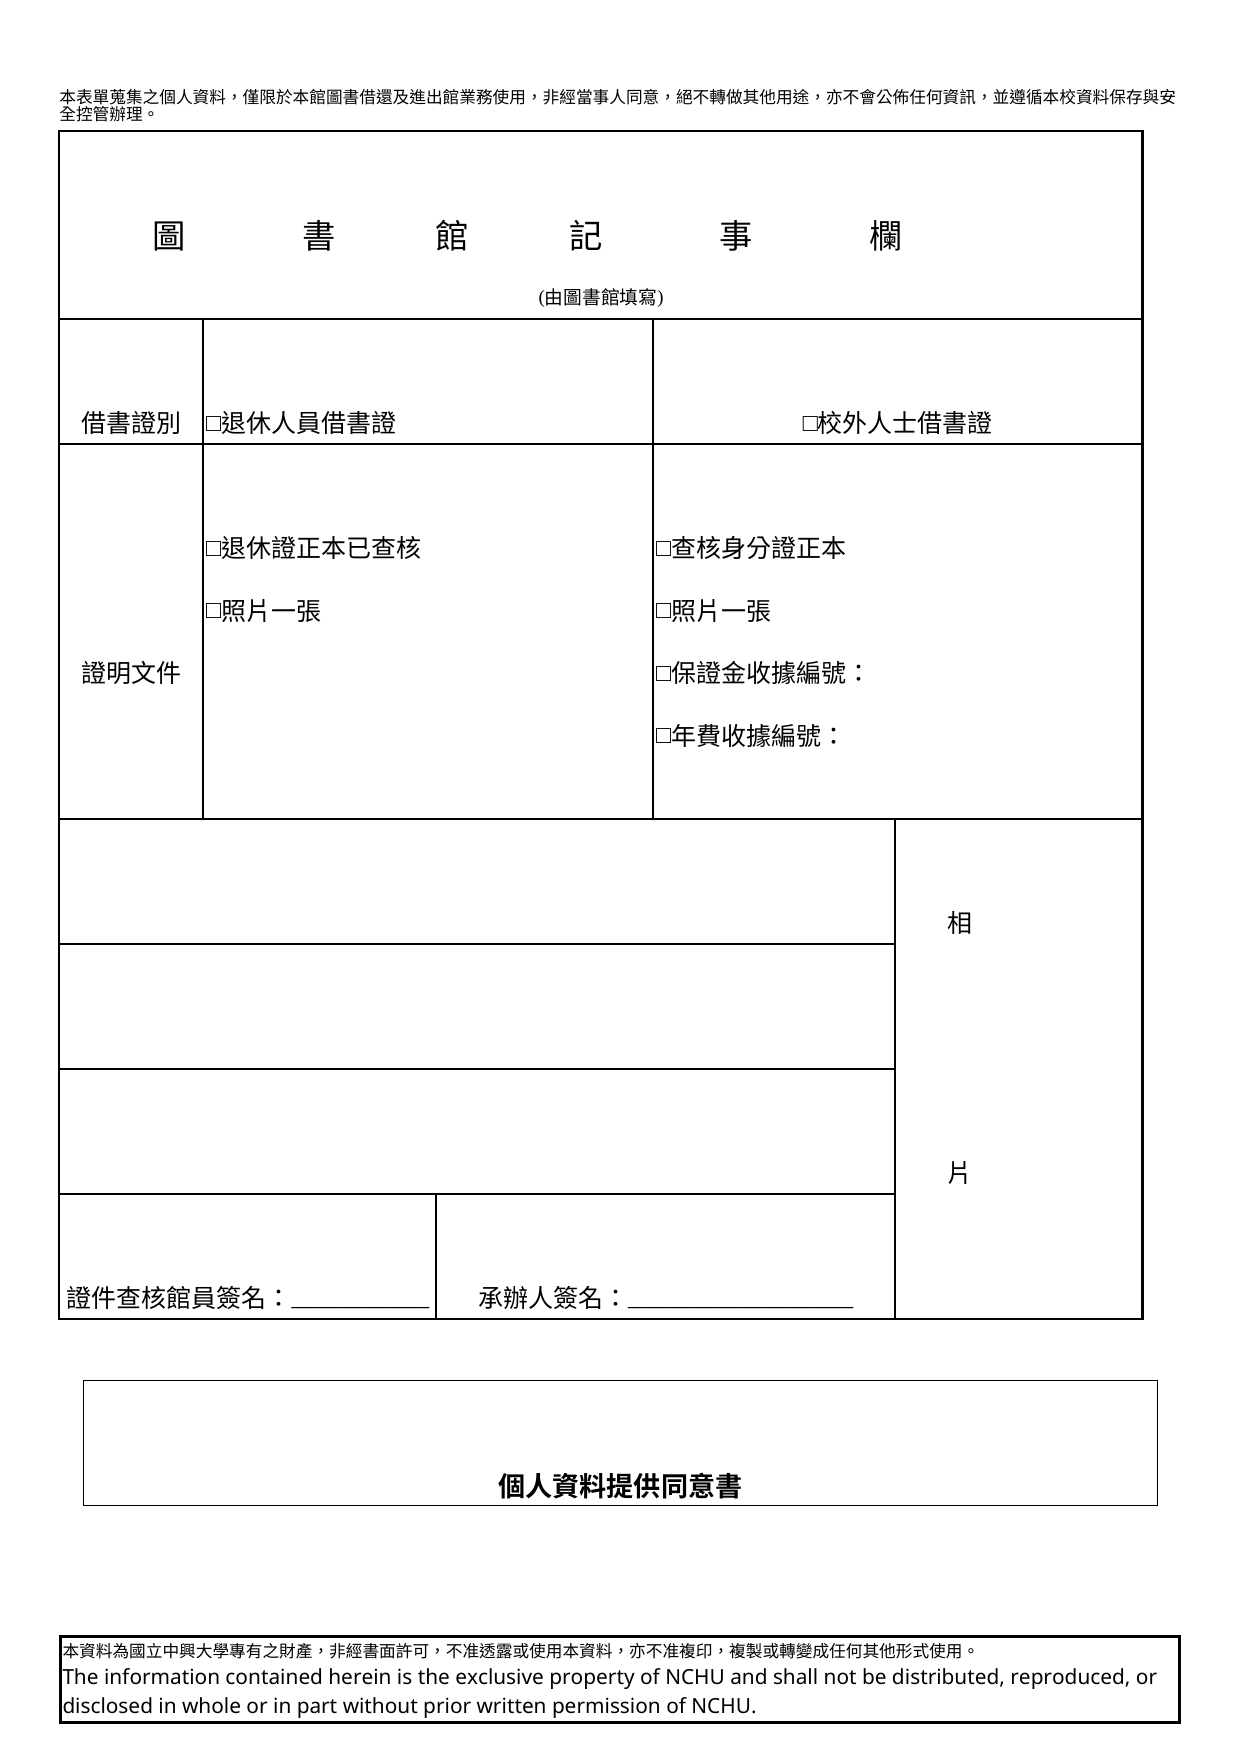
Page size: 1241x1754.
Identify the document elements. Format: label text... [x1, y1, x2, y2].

table_cell [203, 820, 436, 942]
table_cell [204, 693, 652, 817]
table_cell 證明文件 [60, 445, 202, 817]
table_cell 借書證別 [60, 320, 202, 442]
table_cell 證件查核館員簽名：___________ [60, 1195, 435, 1317]
table_cell [436, 820, 653, 942]
table_cell [436, 1070, 653, 1192]
table_cell [60, 1070, 203, 1192]
table_header 個人資料提供同意書 [84, 1381, 1157, 1505]
table_cell [653, 1070, 894, 1192]
table_cell [653, 945, 894, 1067]
table_cell 片 [896, 943, 1141, 1317]
table_cell [203, 945, 436, 1067]
table_cell [60, 820, 203, 942]
table_cell □校外人士借書證 [654, 320, 1141, 442]
table_cell 承辦人簽名：__________________ [437, 1195, 894, 1317]
table_cell □退休證正本已查核 □照片一張 [204, 445, 652, 692]
table_cell □退休人員借書證 [204, 320, 652, 442]
table_cell [60, 945, 203, 1067]
table_cell [653, 820, 894, 942]
table_cell □查核身分證正本 □照片一張 □保證金收據編號： □年費收據編號： [654, 445, 1141, 817]
table_cell 相 [896, 820, 1141, 942]
table_cell 圖 書 館 記 事 欄 (由圖書館填寫) [60, 132, 1141, 317]
table_cell [203, 1070, 436, 1192]
table_cell [436, 945, 653, 1067]
